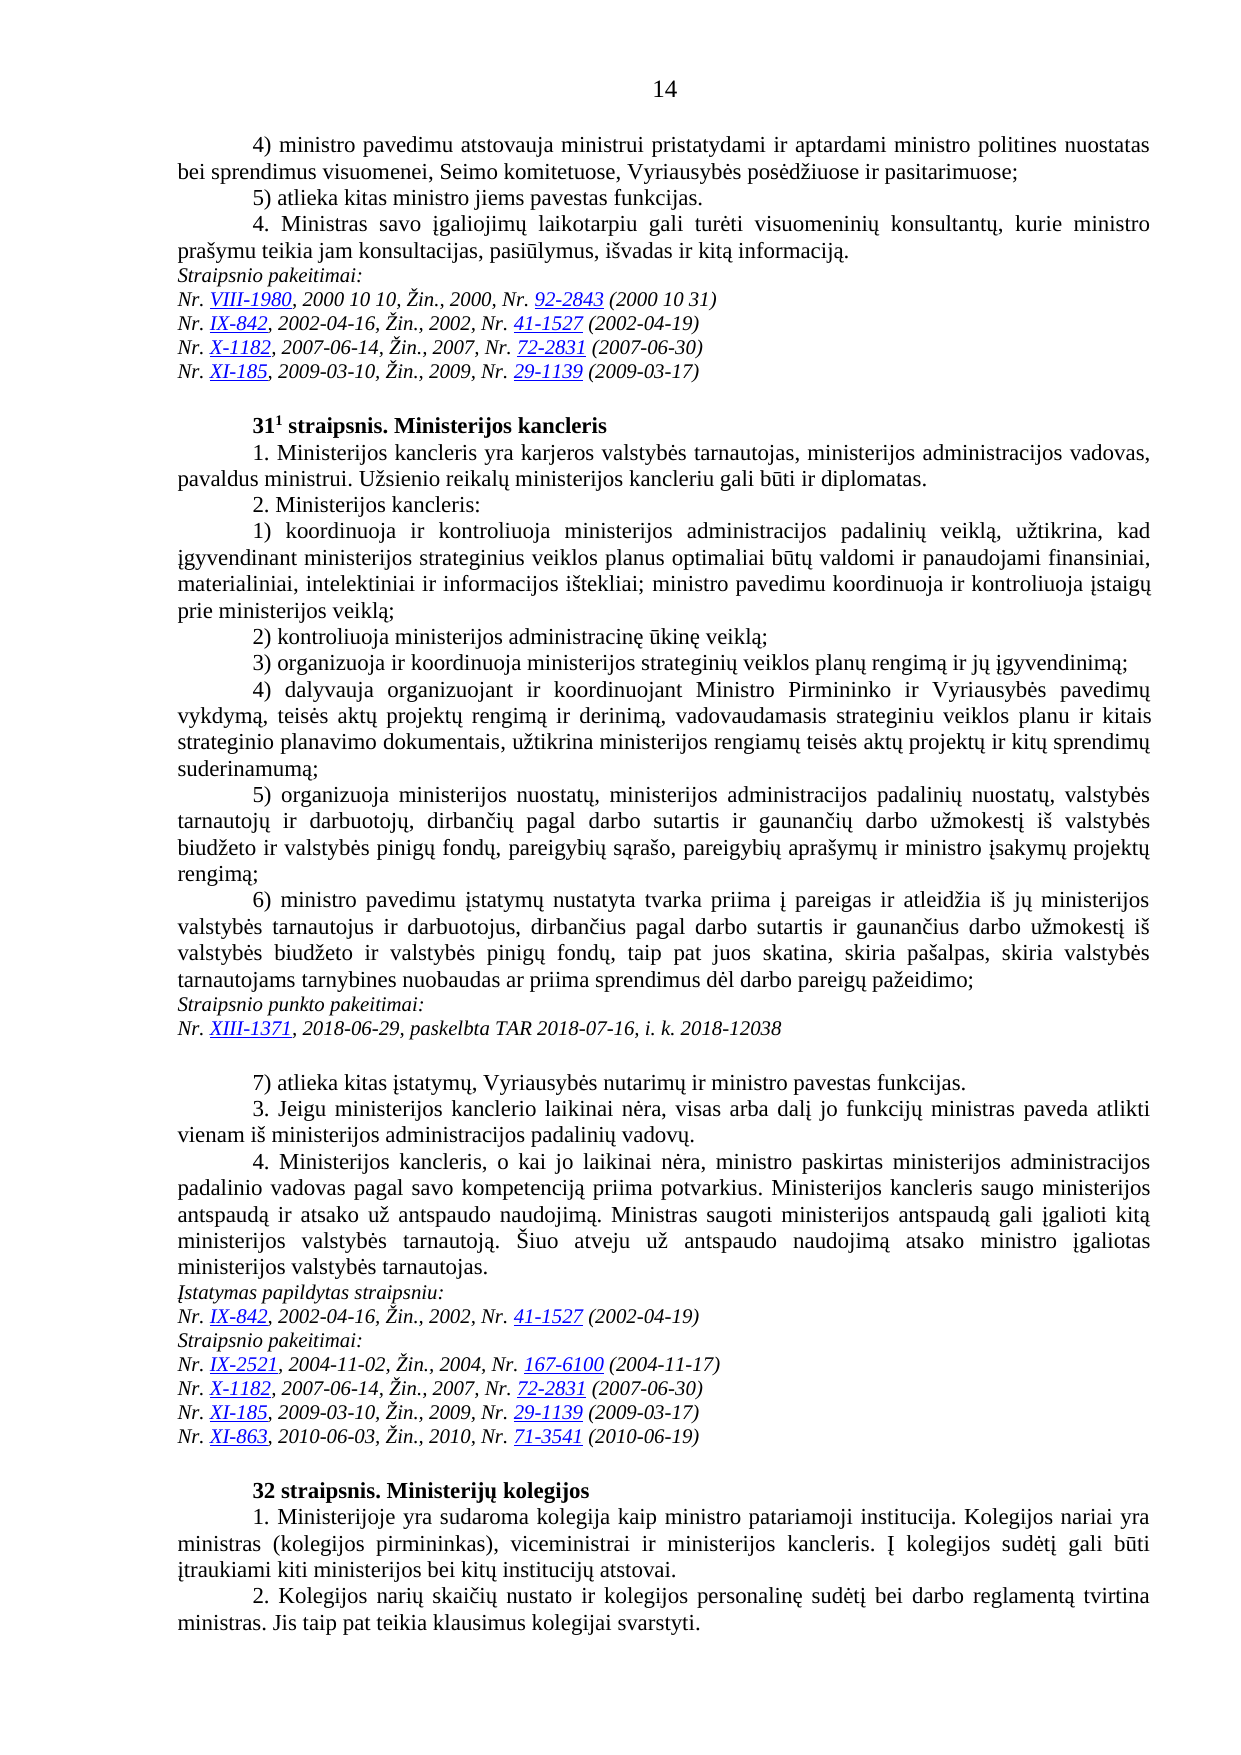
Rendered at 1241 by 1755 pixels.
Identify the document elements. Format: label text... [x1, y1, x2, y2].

text 1. Ministerijos kancleris yra karjeros valstybės tarnautojas, ministerijos administracijos vadovas, pavaldus ministrui. Užsienio reikalų ministerijos kancleriu gali būti ir diplomatas. [177, 438, 1152, 491]
text Nr. IX-2521, 2004-11-02, Žin., 2004, Nr. 167-6100 (2004-11-17) [177, 1352, 1152, 1376]
text Straipsnio punkto pakeitimai: [177, 992, 1152, 1016]
text 2. Kolegijos narių skaičių nustato ir kolegijos personalinę sudėtį bei darbo reglamentą tvirtina ministras. Jis taip pat teikia klausimus kolegijai svarstyti. [177, 1582, 1152, 1635]
text Nr. XI-863, 2010-06-03, Žin., 2010, Nr. 71-3541 (2010-06-19) [177, 1424, 1152, 1448]
text 2) kontroliuoja ministerijos administracinę ūkinę veiklą; [177, 623, 1152, 649]
text Nr. XI-185, 2009-03-10, Žin., 2009, Nr. 29-1139 (2009-03-17) [177, 1400, 1152, 1424]
text 4. Ministras savo įgaliojimų laikotarpiu gali turėti visuomeninių konsultantų, kurie ministro prašymu teikia jam konsultacijas, pasiūlymus, išvadas ir kitą informaciją. [177, 210, 1152, 263]
text 3. Jeigu ministerijos kanclerio laikinai nėra, visas arba dalį jo funkcijų ministras paveda atlikti vienam iš ministerijos administracijos padalinių vadovų. [177, 1095, 1152, 1148]
text Nr. IX-842, 2002-04-16, Žin., 2002, Nr. 41-1527 (2002-04-19) [177, 1304, 1152, 1328]
text 3) organizuoja ir koordinuoja ministerijos strateginių veiklos planų rengimą ir jų įgyvendinimą; [177, 649, 1152, 676]
text 311 straipsnis. Ministerijos kancleris [177, 412, 1152, 438]
text Straipsnio pakeitimai: [177, 1328, 1152, 1352]
text 5) organizuoja ministerijos nuostatų, ministerijos administracijos padalinių nuostatų, valstybės tarnautojų ir darbuotojų, dirbančių pagal darbo sutartis ir gaunančių darbo užmokestį iš valstybės biudžeto ir valstybės pinigų fondų, pareigybių sąrašo, pareigybių aprašymų ir ministro įsakymų projektų rengimą; [177, 781, 1152, 887]
text 4) dalyvauja organizuojant ir koordinuojant Ministro Pirmininko ir Vyriausybės pavedimų vykdymą, teisės aktų projektų rengimą ir derinimą, vadovaudamasis strateginiu veiklos planu ir kitais strateginio planavimo dokumentais, užtikrina ministerijos rengiamų teisės aktų projektų ir kitų sprendimų suderinamumą; [177, 676, 1152, 781]
text 4. Ministerijos kancleris, o kai jo laikinai nėra, ministro paskirtas ministerijos administracijos padalinio vadovas pagal savo kompetenciją priima potvarkius. Ministerijos kancleris saugo ministerijos antspaudą ir atsako už antspaudo naudojimą. Ministras saugoti ministerijos antspaudą gali įgalioti kitą ministerijos valstybės tarnautoją. Šiuo atveju už antspaudo naudojimą atsako ministro įgaliotas ministerijos valstybės tarnautojas. [177, 1148, 1152, 1280]
text 32 straipsnis. Ministerijų kolegijos [177, 1477, 1152, 1503]
text 1. Ministerijoje yra sudaroma kolegija kaip ministro patariamoji institucija. Kolegijos nariai yra ministras (kolegijos pirmininkas), viceministrai ir ministerijos kancleris. Į kolegijos sudėtį gali būti įtraukiami kiti ministerijos bei kitų institucijų atstovai. [177, 1503, 1152, 1582]
text 6) ministro pavedimu įstatymų nustatyta tvarka priima į pareigas ir atleidžia iš jų ministerijos valstybės tarnautojus ir darbuotojus, dirbančius pagal darbo sutartis ir gaunančius darbo užmokestį iš valstybės biudžeto ir valstybės pinigų fondų, taip pat juos skatina, skiria pašalpas, skiria valstybės tarnautojams tarnybines nuobaudas ar priima sprendimus dėl darbo pareigų pažeidimo; [177, 887, 1152, 992]
text Nr. X-1182, 2007-06-14, Žin., 2007, Nr. 72-2831 (2007-06-30) [177, 1376, 1152, 1400]
text 5) atlieka kitas ministro jiems pavestas funkcijas. [177, 184, 1152, 210]
text Įstatymas papildytas straipsniu: [177, 1280, 1152, 1304]
text 4) ministro pavedimu atstovauja ministrui pristatydami ir aptardami ministro politines nuostatas bei sprendimus visuomenei, Seimo komitetuose, Vyriausybės posėdžiuose ir pasitarimuose; [177, 131, 1152, 184]
text 2. Ministerijos kancleris: [177, 491, 1152, 518]
text 1) koordinuoja ir kontroliuoja ministerijos administracijos padalinių veiklą, užtikrina, kad įgyvendinant ministerijos strateginius veiklos planus optimaliai būtų valdomi ir panaudojami finansiniai, materialiniai, intelektiniai ir informacijos ištekliai; ministro pavedimu koordinuoja ir kontroliuoja įstaigų prie ministerijos veiklą; [177, 518, 1152, 623]
text Nr. VIII-1980, 2000 10 10, Žin., 2000, Nr. 92-2843 (2000 10 31) [177, 287, 1152, 311]
text 7) atlieka kitas įstatymų, Vyriausybės nutarimų ir ministro pavestas funkcijas. [177, 1069, 1152, 1095]
text Nr. IX-842, 2002-04-16, Žin., 2002, Nr. 41-1527 (2002-04-19) [177, 311, 1152, 335]
text Straipsnio pakeitimai: [177, 263, 1152, 287]
text Nr. X-1182, 2007-06-14, Žin., 2007, Nr. 72-2831 (2007-06-30) [177, 335, 1152, 359]
text Nr. XI-185, 2009-03-10, Žin., 2009, Nr. 29-1139 (2009-03-17) [177, 359, 1152, 383]
text Nr. XIII-1371, 2018-06-29, paskelbta TAR 2018-07-16, i. k. 2018-12038 [177, 1016, 1152, 1040]
